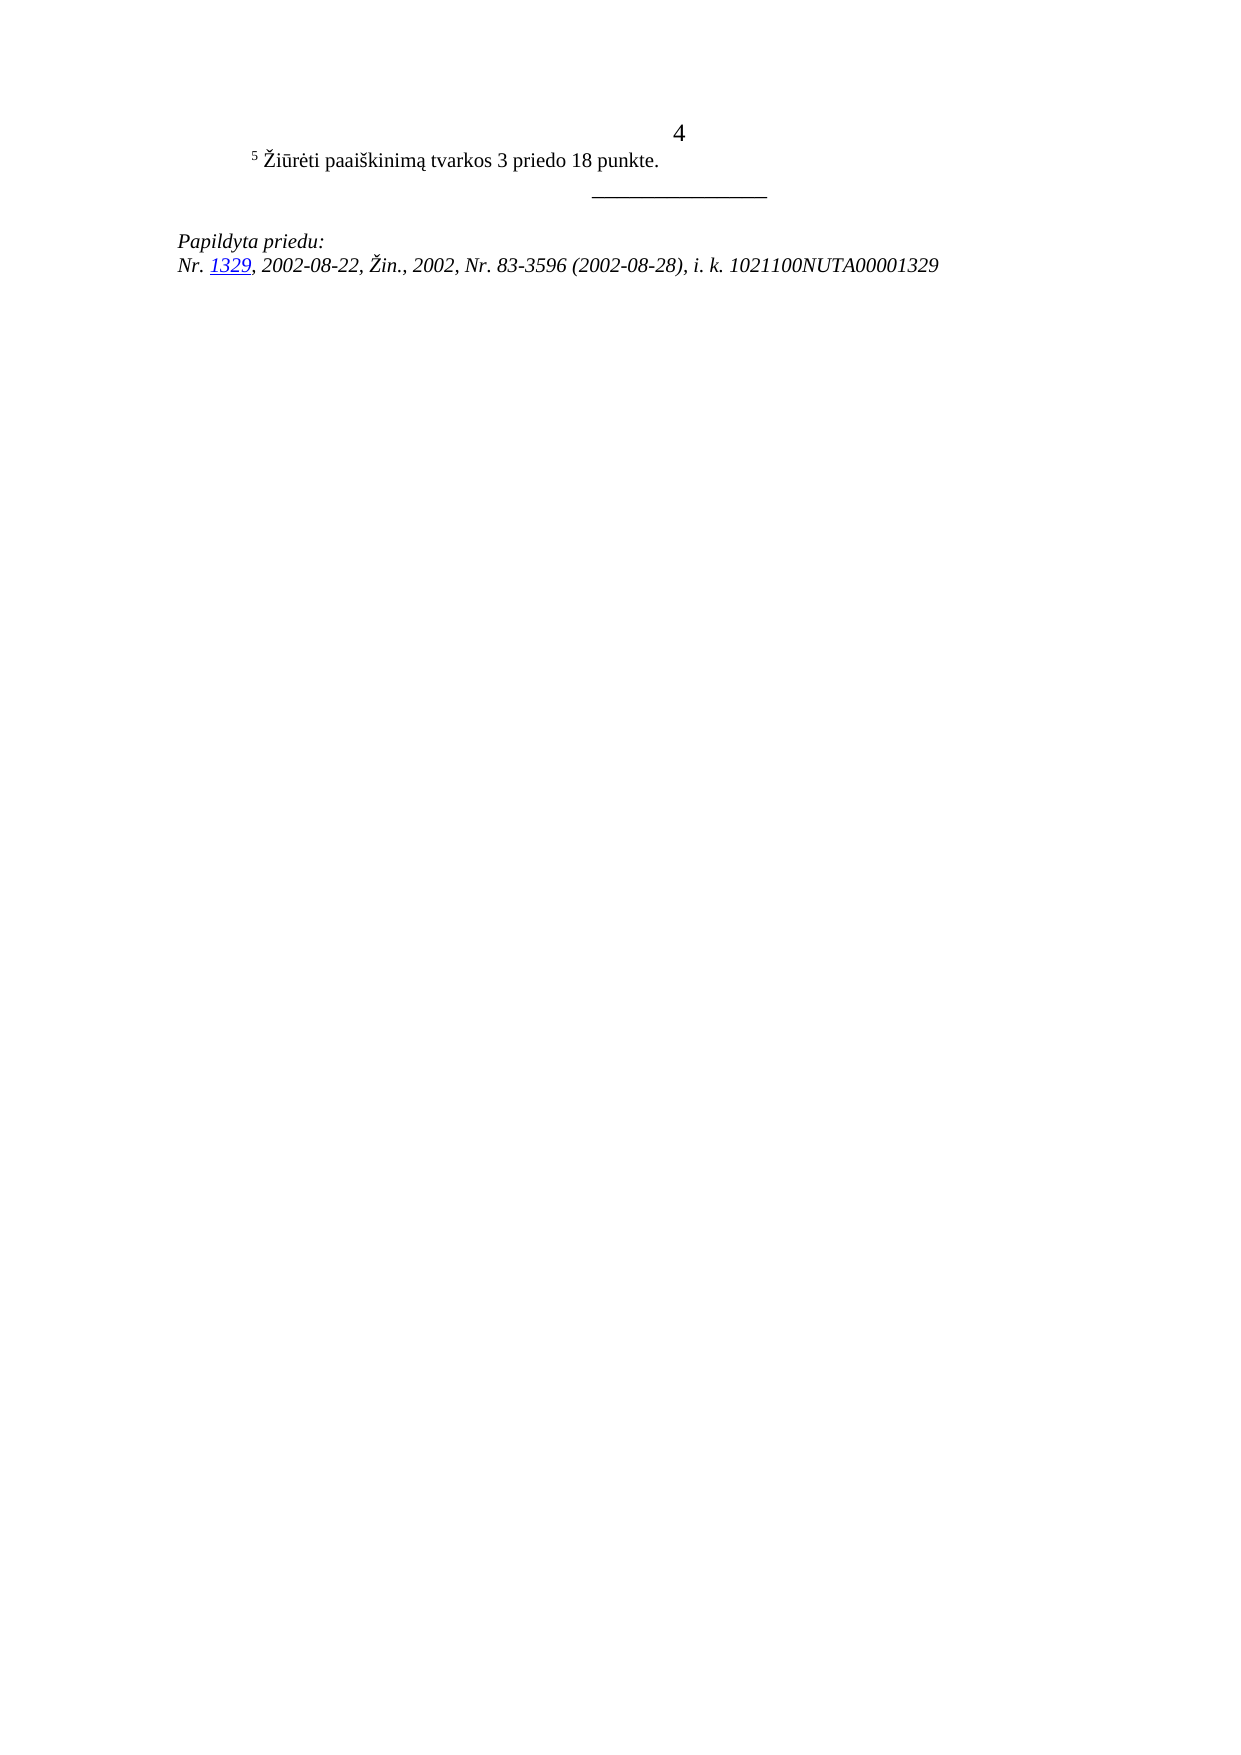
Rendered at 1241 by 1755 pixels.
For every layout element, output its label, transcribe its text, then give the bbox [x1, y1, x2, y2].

text Nr. 1329, 2002-08-22, Žin., 2002, Nr. 83-3596 (2002-08-28), i. k. 1021100NUTA00001329 [177, 253, 1181, 277]
text Papildyta priedu: [177, 229, 1181, 253]
text 5 Žiūrėti paaiškinimą tvarkos 3 priedo 18 punkte. [177, 148, 1181, 172]
text ______________ [177, 172, 1181, 200]
